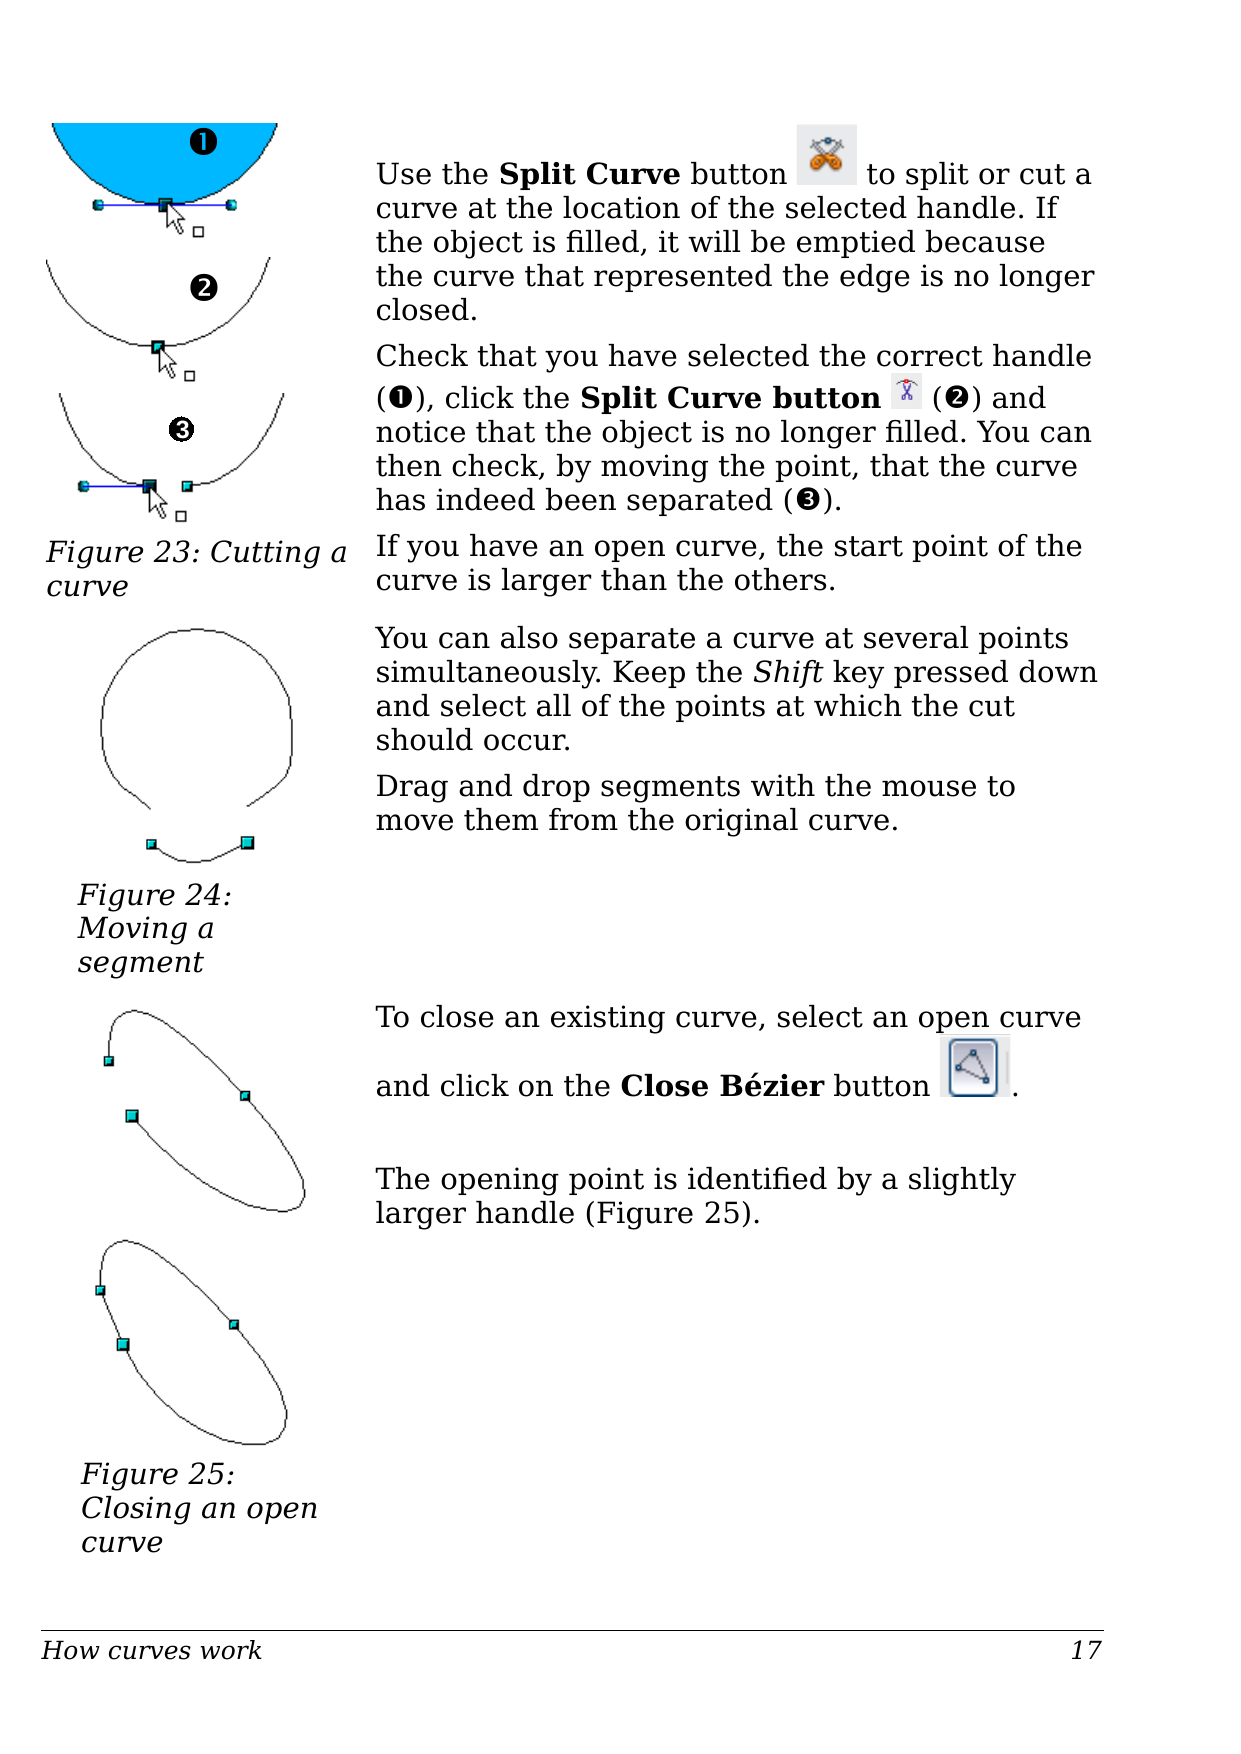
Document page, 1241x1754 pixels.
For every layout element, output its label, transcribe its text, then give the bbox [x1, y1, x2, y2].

picture [891, 373, 923, 409]
table_cell Use the Split Curve button to split or cut a curve at the location of the selected handle. If the object is filled, it will be emptied because the curve that represented the edge is no longer closed. Check that you have selected the correct handle (➊), click the Split Curve button (➋) and notice that the object is no longer filled. You can then check, by moving the point, that the curve has indeed been separated (➌). If you have an open curve, the start point of the curve is larger than the others. [370, 118, 1104, 616]
table_cell You can also separate a curve at several points simultaneously. Keep the Shift key pressed down and select all of the points at which the cut should occur. Drag and drop segments with the mouse to move them from the original curve. [370, 616, 1104, 994]
table_cell [40, 118, 369, 616]
picture [80, 1000, 319, 1458]
table_cell To close an existing curve, select an open curve and click on the Close Bézier button . The opening point is identified by a slightly larger handle (Figure 25). [370, 994, 1104, 1596]
picture [46, 123, 293, 536]
picture [796, 123, 857, 185]
table_cell [40, 616, 369, 994]
picture [939, 1034, 1011, 1097]
table_cell [40, 994, 369, 1596]
picture [77, 621, 318, 878]
